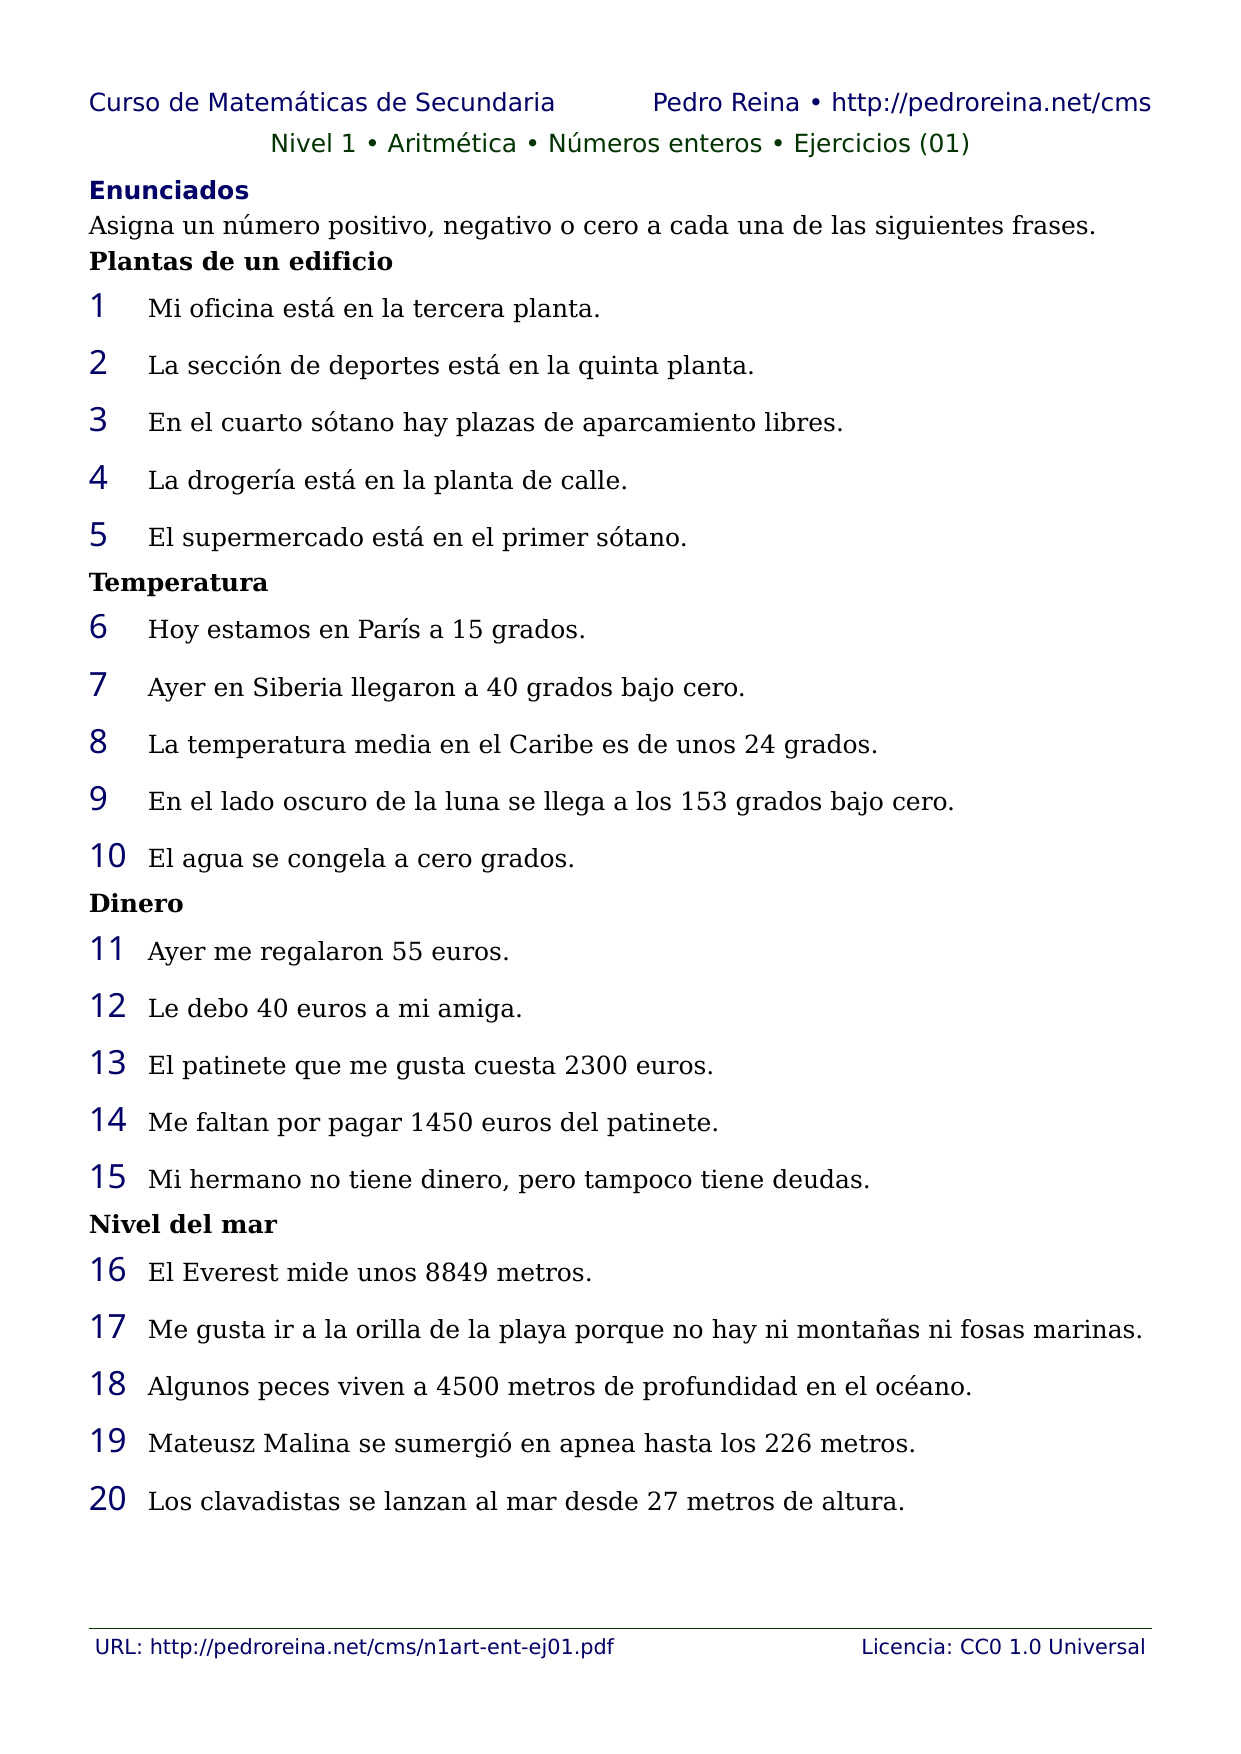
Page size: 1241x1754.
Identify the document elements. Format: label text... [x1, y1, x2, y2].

list En el lado oscuro de la luna se llega a los 153 grados bajo cero. [88, 775, 1152, 820]
text Plantas de un edificio [88, 247, 1152, 276]
text Asigna un número positivo, negativo o cero a cada una de las siguientes frases. [88, 211, 1152, 241]
list Ayer en Siberia llegaron a 40 grados bajo cero. [88, 660, 1152, 706]
text Curso de Matemáticas de Secundaria Pedro Reina • http://pedroreina.net/cms [88, 88, 1152, 118]
list Algunos peces viven a 4500 metros de profundidad en el océano. [88, 1360, 1152, 1405]
text Dinero [88, 889, 1152, 918]
list El Everest mide unos 8849 metros. [88, 1246, 1152, 1291]
list El patinete que me gusta cuesta 2300 euros. [88, 1039, 1152, 1084]
list Mi oficina está en la tercera planta. [88, 282, 1152, 327]
text Temperatura [88, 568, 1152, 597]
list Me gusta ir a la orilla de la playa porque no hay ni montañas ni fosas marinas. [88, 1303, 1152, 1348]
list Le debo 40 euros a mi amiga. [88, 982, 1152, 1027]
list El agua se congela a cero grados. [88, 832, 1152, 877]
list Mateusz Malina se sumergió en apnea hasta los 226 metros. [88, 1417, 1152, 1463]
list La temperatura media en el Caribe es de unos 24 grados. [88, 717, 1152, 763]
list Me faltan por pagar 1450 euros del patinete. [88, 1096, 1152, 1141]
list La sección de deportes está en la quinta planta. [88, 339, 1152, 384]
list Hoy estamos en París a 15 grados. [88, 603, 1152, 648]
list Mi hermano no tiene dinero, pero tampoco tiene deudas. [88, 1153, 1152, 1198]
list Ayer me regalaron 55 euros. [88, 924, 1152, 970]
list En el cuarto sótano hay plazas de aparcamiento libres. [88, 396, 1152, 442]
list La drogería está en la planta de calle. [88, 453, 1152, 499]
list Los clavadistas se lanzan al mar desde 27 metros de altura. [88, 1474, 1152, 1520]
list El supermercado está en el primer sótano. [88, 511, 1152, 556]
text Nivel 1 • Aritmética • Números enteros • Ejercicios (01) [88, 129, 1152, 159]
text Nivel del mar [88, 1210, 1152, 1240]
text Enunciados [88, 176, 1152, 206]
